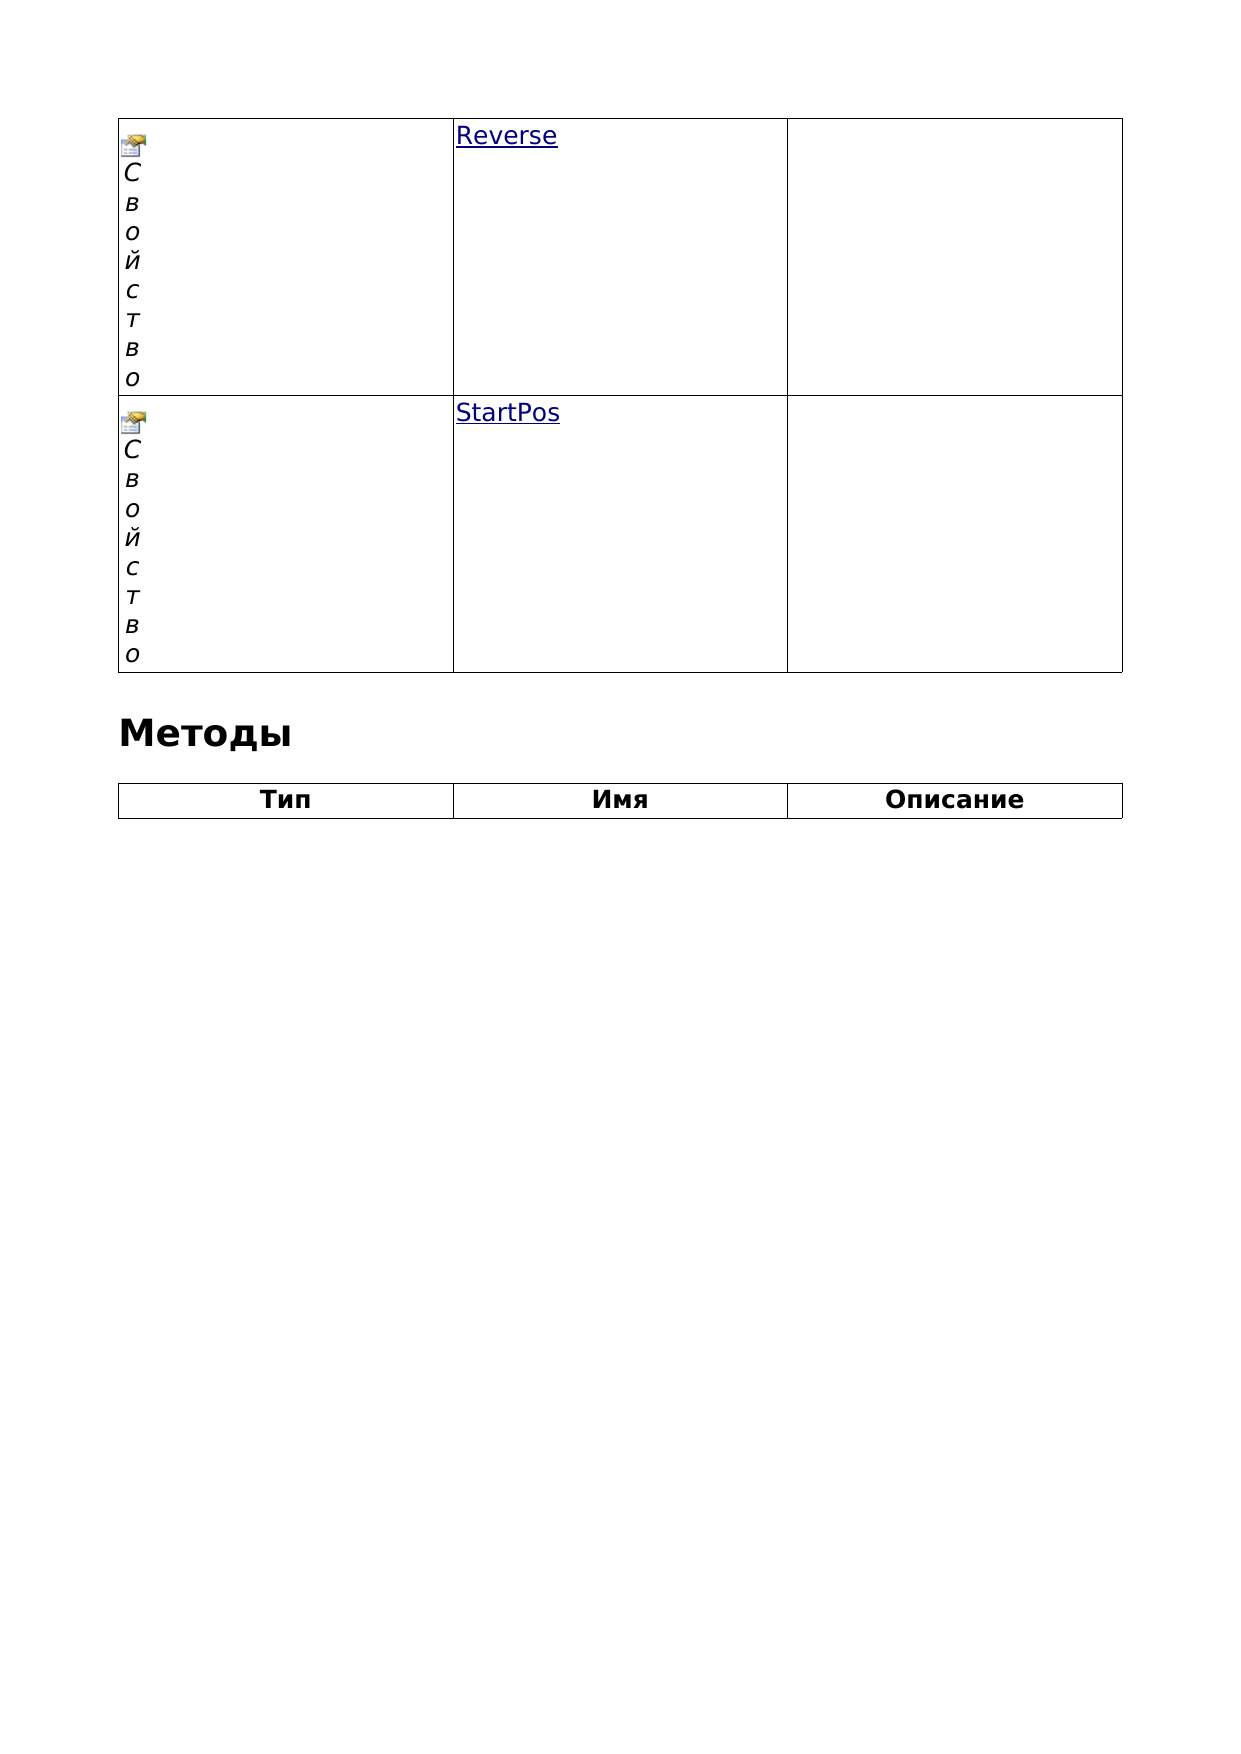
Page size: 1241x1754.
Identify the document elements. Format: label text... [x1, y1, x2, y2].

table_cell [788, 396, 1122, 672]
table_cell [119, 396, 453, 672]
table_header Имя [454, 784, 787, 818]
subtitle Методы [118, 712, 1122, 755]
table_cell Reverse [454, 119, 787, 395]
picture [121, 133, 147, 159]
table_header Описание [788, 784, 1122, 818]
table_header Тип [119, 784, 453, 818]
table_cell [788, 119, 1122, 395]
table_cell [119, 119, 453, 395]
table_cell StartPos [454, 396, 787, 672]
picture [121, 410, 147, 436]
